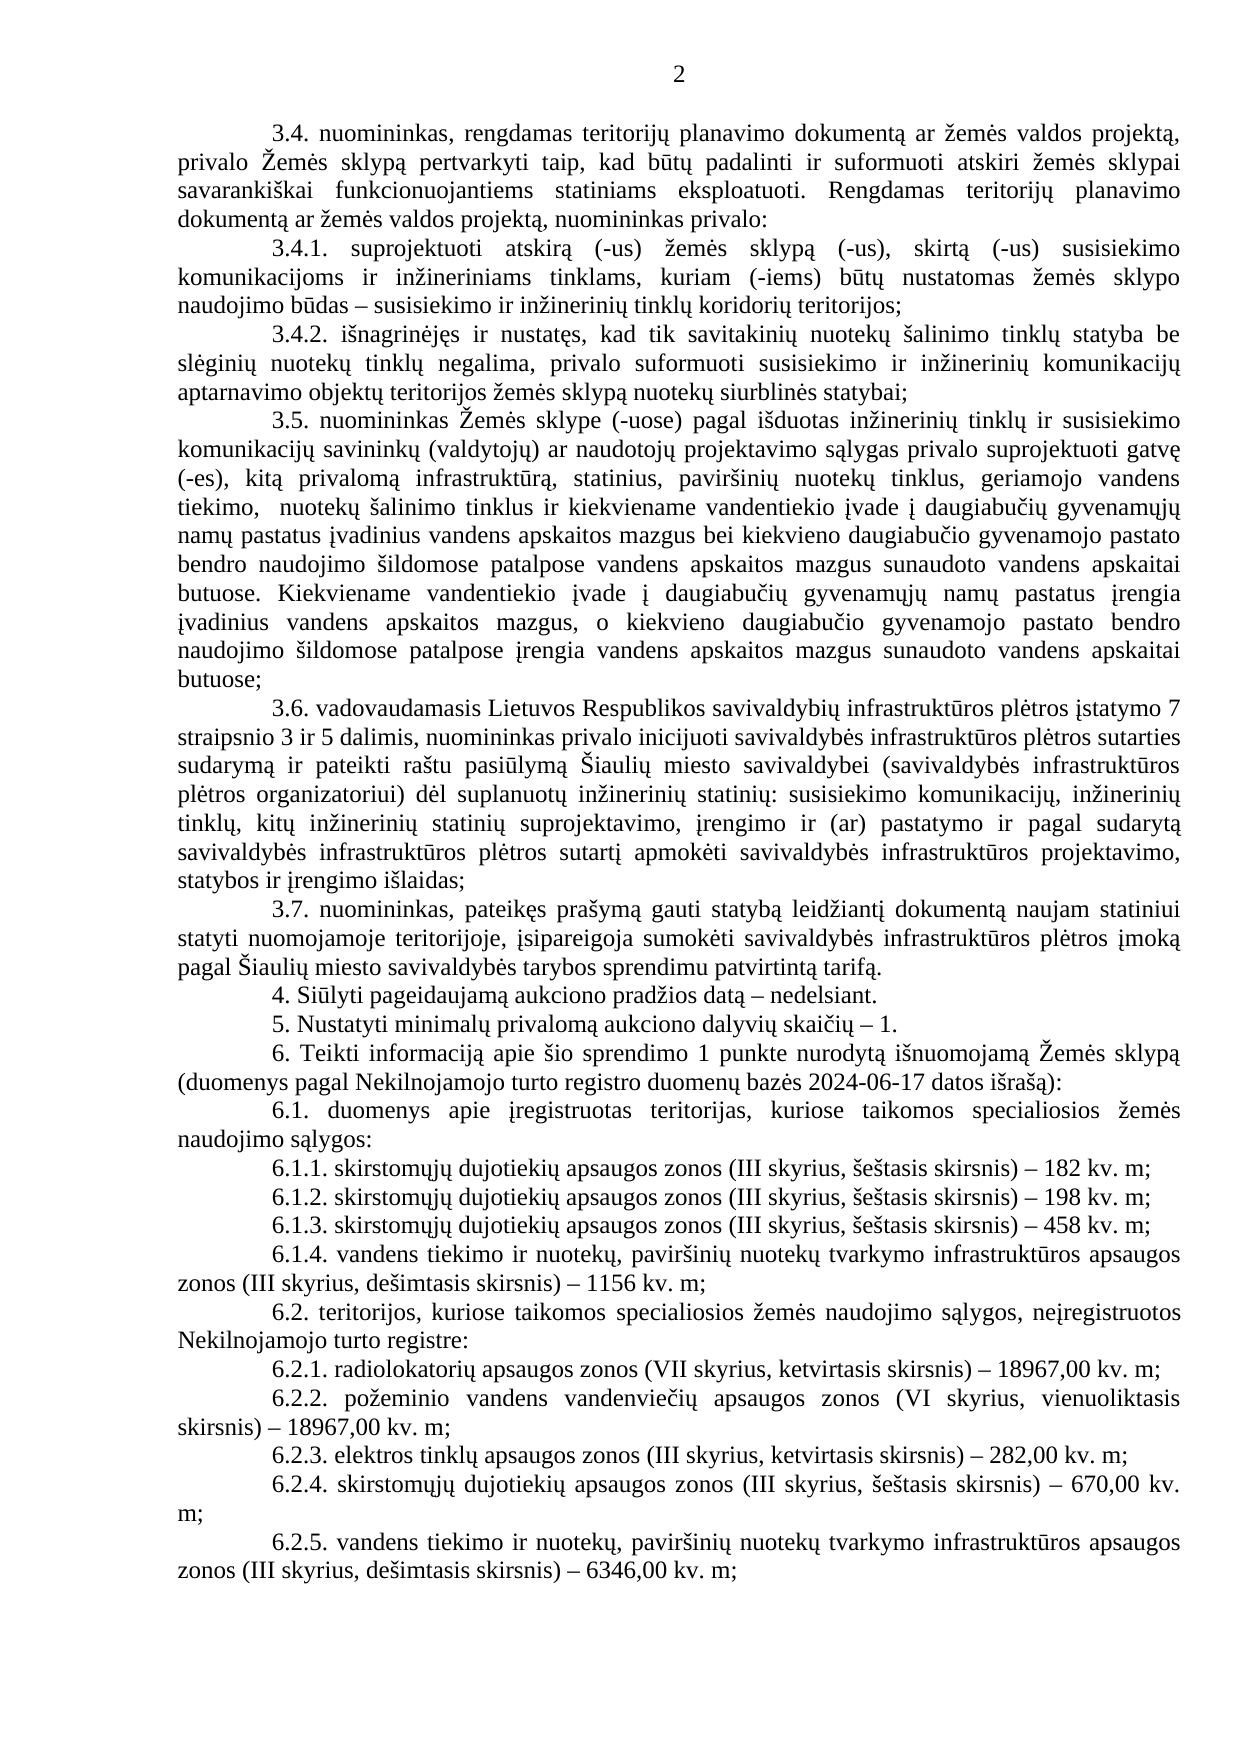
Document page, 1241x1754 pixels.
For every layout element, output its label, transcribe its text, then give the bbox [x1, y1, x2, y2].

text 3.4. nuomininkas, rengdamas teritorijų planavimo dokumentą ar žemės valdos projektą, privalo Žemės sklypą pertvarkyti taip, kad būtų padalinti ir suformuoti atskiri žemės sklypai savarankiškai funkcionuojantiems statiniams eksploatuoti. Rengdamas teritorijų planavimo dokumentą ar žemės valdos projektą, nuomininkas privalo: [177, 118, 1181, 233]
text 6.2.2. požeminio vandens vandenviečių apsaugos zonos (VI skyrius, vienuoliktasis skirsnis) – 18967,00 kv. m; [177, 1383, 1181, 1441]
text 6.2. teritorijos, kuriose taikomos specialiosios žemės naudojimo sąlygos, neįregistruotos Nekilnojamojo turto registre: [177, 1297, 1181, 1354]
text 6.2.3. elektros tinklų apsaugos zonos (III skyrius, ketvirtasis skirsnis) – 282,00 kv. m; [177, 1441, 1181, 1469]
text 6.1.2. skirstomųjų dujotiekių apsaugos zonos (III skyrius, šeštasis skirsnis) – 198 kv. m; [177, 1182, 1181, 1211]
text 3.7. nuomininkas, pateikęs prašymą gauti statybą leidžiantį dokumentą naujam statiniui statyti nuomojamoje teritorijoje, įsipareigoja sumokėti savivaldybės infrastruktūros plėtros įmoką pagal Šiaulių miesto savivaldybės tarybos sprendimu patvirtintą tarifą. [177, 894, 1181, 981]
text 6.1.4. vandens tiekimo ir nuotekų, paviršinių nuotekų tvarkymo infrastruktūros apsaugos zonos (III skyrius, dešimtasis skirsnis) – 1156 kv. m; [177, 1239, 1181, 1297]
text 6.2.5. vandens tiekimo ir nuotekų, paviršinių nuotekų tvarkymo infrastruktūros apsaugos zonos (III skyrius, dešimtasis skirsnis) – 6346,00 kv. m; [177, 1527, 1181, 1584]
text 3.5. nuomininkas Žemės sklype (-uose) pagal išduotas inžinerinių tinklų ir susisiekimo komunikacijų savininkų (valdytojų) ar naudotojų projektavimo sąlygas privalo suprojektuoti gatvę (-es), kitą privalomą infrastruktūrą, statinius, paviršinių nuotekų tinklus, geriamojo vandens tiekimo, nuotekų šalinimo tinklus ir kiekviename vandentiekio įvade į daugiabučių gyvenamųjų namų pastatus įvadinius vandens apskaitos mazgus bei kiekvieno daugiabučio gyvenamojo pastato bendro naudojimo šildomose patalpose vandens apskaitos mazgus sunaudoto vandens apskaitai butuose. Kiekviename vandentiekio įvade į daugiabučių gyvenamųjų namų pastatus įrengia įvadinius vandens apskaitos mazgus, o kiekvieno daugiabučio gyvenamojo pastato bendro naudojimo šildomose patalpose įrengia vandens apskaitos mazgus sunaudoto vandens apskaitai butuose; [177, 406, 1181, 693]
text 6.1.3. skirstomųjų dujotiekių apsaugos zonos (III skyrius, šeštasis skirsnis) – 458 kv. m; [177, 1211, 1181, 1239]
text 3.4.1. suprojektuoti atskirą (-us) žemės sklypą (-us), skirtą (-us) susisiekimo komunikacijoms ir inžineriniams tinklams, kuriam (-iems) būtų nustatomas žemės sklypo naudojimo būdas – susisiekimo ir inžinerinių tinklų koridorių teritorijos; [177, 233, 1181, 319]
text 5. Nustatyti minimalų privalomą aukciono dalyvių skaičių – 1. [177, 1009, 1181, 1038]
text 6.2.4. skirstomųjų dujotiekių apsaugos zonos (III skyrius, šeštasis skirsnis) – 670,00 kv. m; [177, 1469, 1181, 1527]
text 6.1.1. skirstomųjų dujotiekių apsaugos zonos (III skyrius, šeštasis skirsnis) – 182 kv. m; [177, 1153, 1181, 1182]
text 3.6. vadovaudamasis Lietuvos Respublikos savivaldybių infrastruktūros plėtros įstatymo 7 straipsnio 3 ir 5 dalimis, nuomininkas privalo inicijuoti savivaldybės infrastruktūros plėtros sutarties sudarymą ir pateikti raštu pasiūlymą Šiaulių miesto savivaldybei (savivaldybės infrastruktūros plėtros organizatoriui) dėl suplanuotų inžinerinių statinių: susisiekimo komunikacijų, inžinerinių tinklų, kitų inžinerinių statinių suprojektavimo, įrengimo ir (ar) pastatymo ir pagal sudarytą savivaldybės infrastruktūros plėtros sutartį apmokėti savivaldybės infrastruktūros projektavimo, statybos ir įrengimo išlaidas; [177, 693, 1181, 894]
text 4. Siūlyti pageidaujamą aukciono pradžios datą – nedelsiant. [177, 981, 1181, 1009]
text 6. Teikti informaciją apie šio sprendimo 1 punkte nurodytą išnuomojamą Žemės sklypą (duomenys pagal Nekilnojamojo turto registro duomenų bazės 2024-06-17 datos išrašą): [177, 1038, 1181, 1096]
text 6.2.1. radiolokatorių apsaugos zonos (VII skyrius, ketvirtasis skirsnis) – 18967,00 kv. m; [177, 1354, 1181, 1383]
text 3.4.2. išnagrinėjęs ir nustatęs, kad tik savitakinių nuotekų šalinimo tinklų statyba be slėginių nuotekų tinklų negalima, privalo suformuoti susisiekimo ir inžinerinių komunikacijų aptarnavimo objektų teritorijos žemės sklypą nuotekų siurblinės statybai; [177, 319, 1181, 406]
text 6.1. duomenys apie įregistruotas teritorijas, kuriose taikomos specialiosios žemės naudojimo sąlygos: [177, 1096, 1181, 1153]
